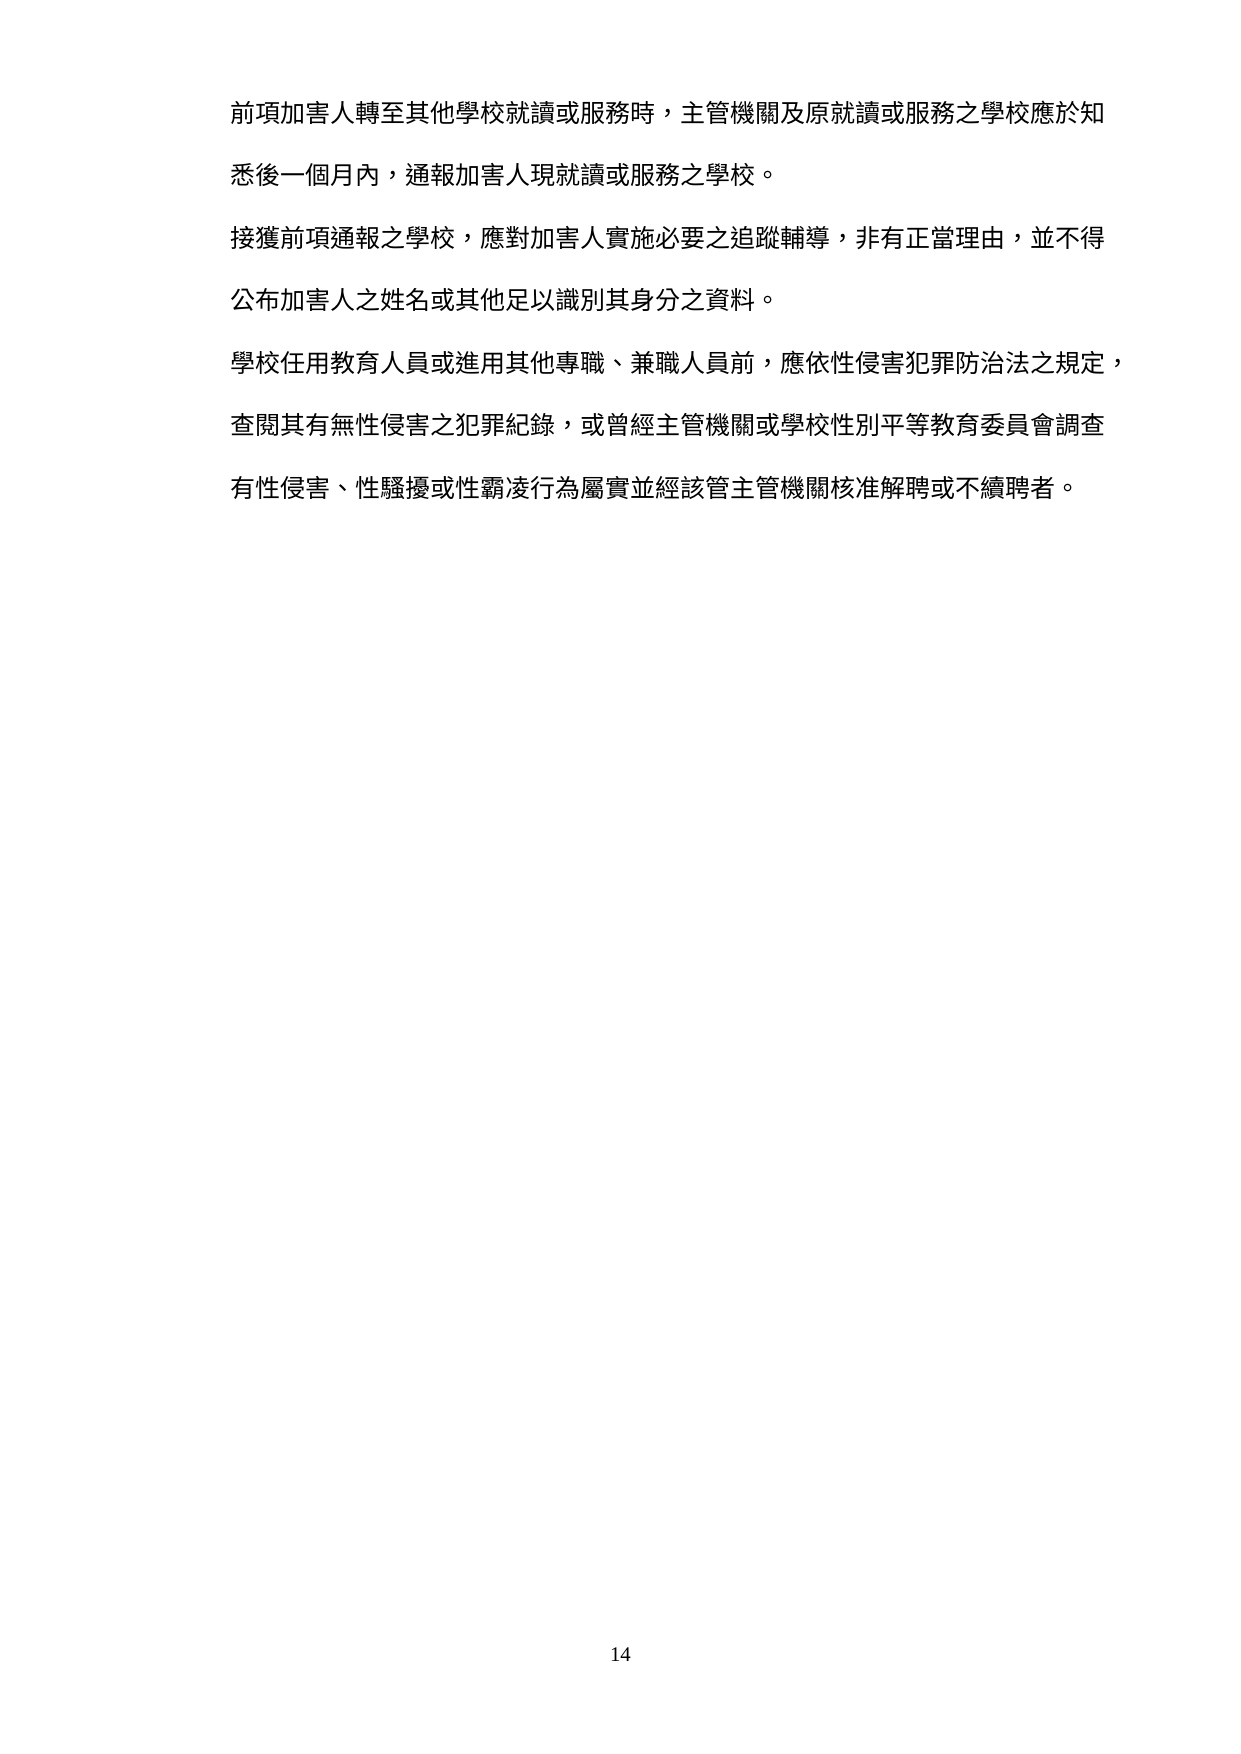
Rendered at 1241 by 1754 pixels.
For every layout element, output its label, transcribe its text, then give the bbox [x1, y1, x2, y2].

text 前項加害人轉至其他學校就讀或服務時，主管機關及原就讀或服務之學校應於知悉後一個月內，通報加害人現就讀或服務之學校。 [231, 69, 1122, 194]
text 學校任用教育人員或進用其他專職、兼職人員前，應依性侵害犯罪防治法之規定，查閱其有無性侵害之犯罪紀錄，或曾經主管機關或學校性別平等教育委員會調查有性侵害、性騷擾或性霸凌行為屬實並經該管主管機關核准解聘或不續聘者。 [231, 319, 1122, 507]
text 接獲前項通報之學校，應對加害人實施必要之追蹤輔導，非有正當理由，並不得公布加害人之姓名或其他足以識別其身分之資料。 [231, 194, 1122, 319]
